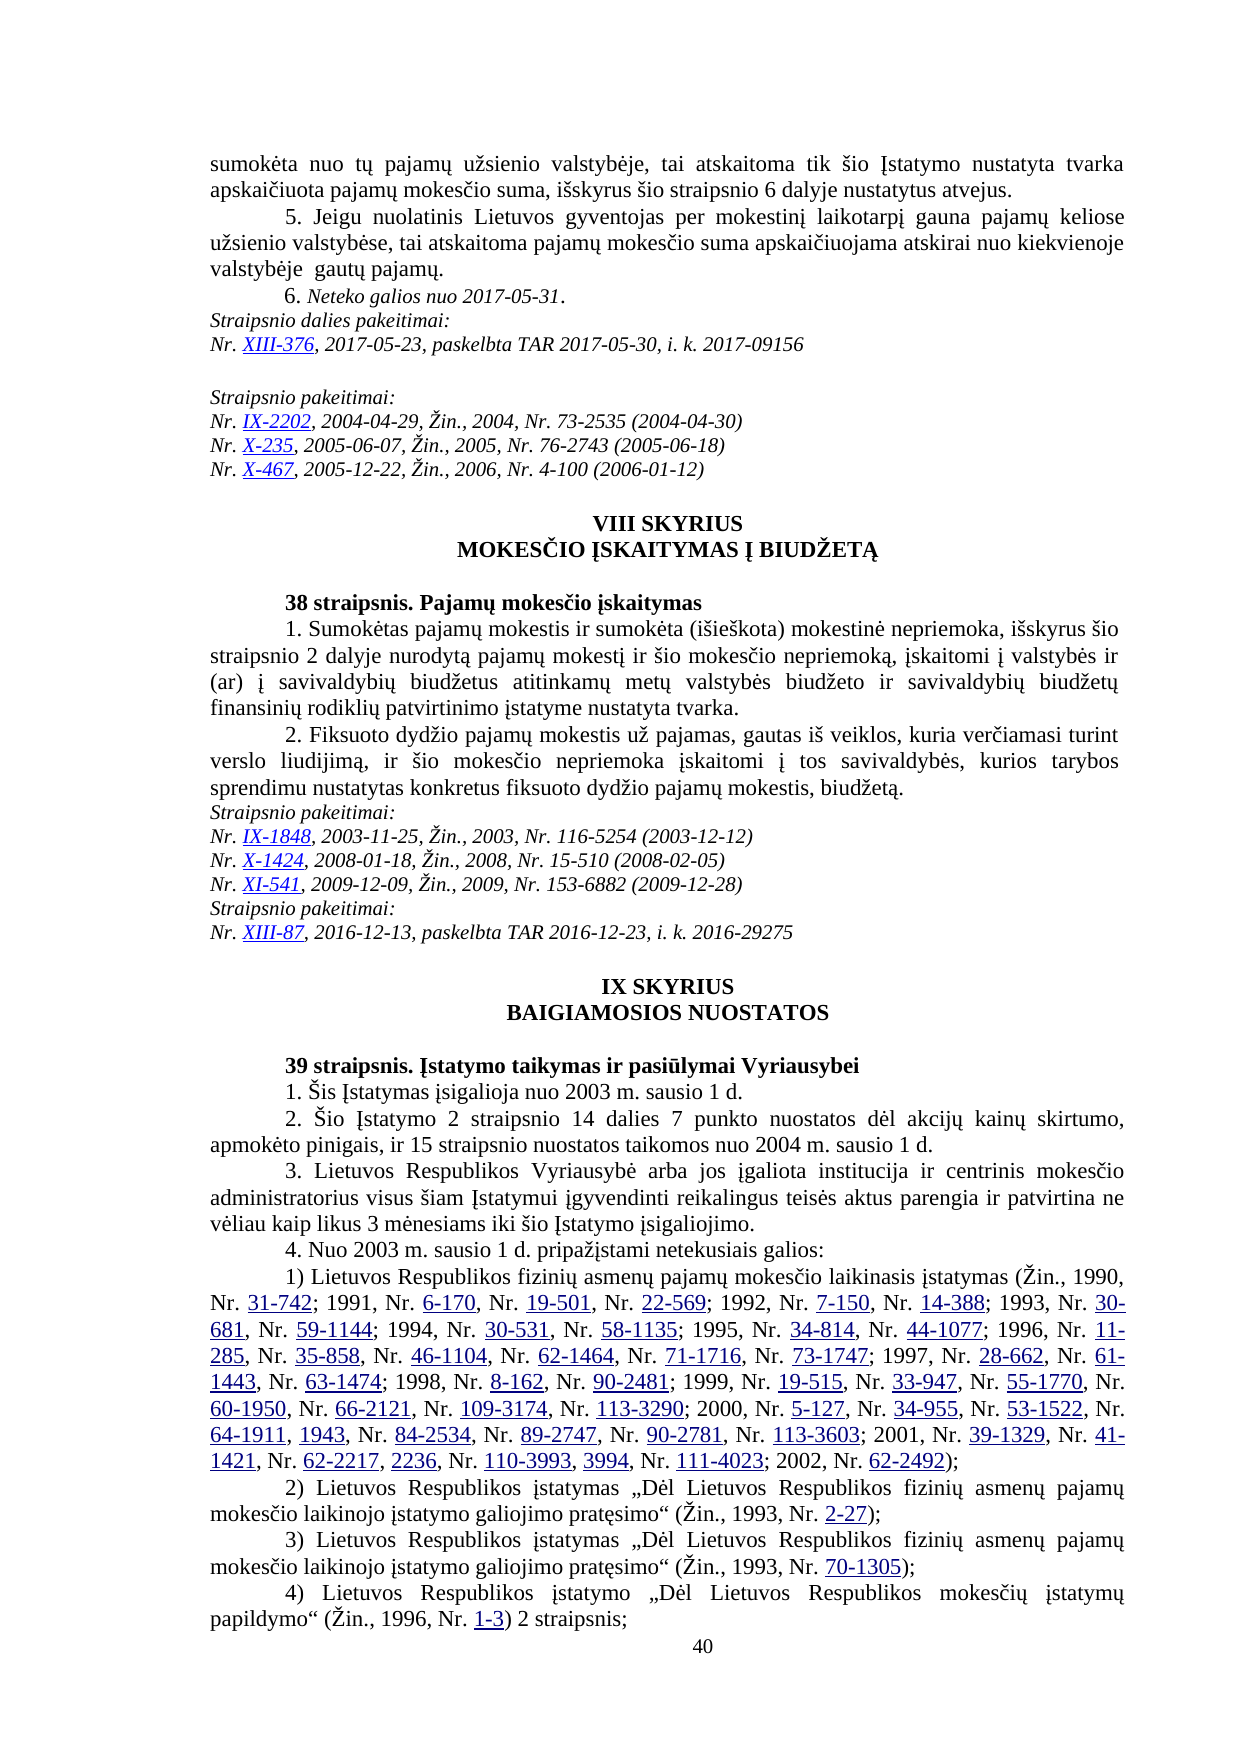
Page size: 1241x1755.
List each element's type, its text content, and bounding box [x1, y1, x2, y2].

text Straipsnio pakeitimai: [210, 385, 1126, 409]
text 3) Lietuvos Respublikos įstatymas „Dėl Lietuvos Respublikos fizinių asmenų pajamų mokesčio laikinojo įstatymo galiojimo pratęsimo“ (Žin., 1993, Nr. 70-1305); [210, 1526, 1126, 1579]
text Nr. IX-1848, 2003-11-25, Žin., 2003, Nr. 116-5254 (2003-12-12) [210, 824, 1120, 848]
text 4) Lietuvos Respublikos įstatymo „Dėl Lietuvos Respublikos mokesčių įstatymų papildymo“ (Žin., 1996, Nr. 1-3) 2 straipsnis; [210, 1579, 1126, 1632]
text 2. Šio Įstatymo 2 straipsnio 14 dalies 7 punkto nuostatos dėl akcijų kainų skirtumo, apmokėto pinigais, ir 15 straipsnio nuostatos taikomos nuo 2004 m. sausio 1 d. [210, 1105, 1126, 1157]
text Straipsnio pakeitimai: [210, 800, 1120, 824]
text BAIGIAMOSIOS NUOSTATOS [210, 999, 1126, 1026]
text 39 straipsnis. Įstatymo taikymas ir pasiūlymai Vyriausybei [210, 1052, 1126, 1078]
text 2. Fiksuoto dydžio pajamų mokestis už pajamas, gautas iš veiklos, kuria verčiamasi turint verslo liudijimą, ir šio mokesčio nepriemoka įskaitomi į tos savivaldybės, kurios tarybos sprendimu nustatytas konkretus fiksuoto dydžio pajamų mokestis, biudžetą. [210, 721, 1120, 800]
text 2) Lietuvos Respublikos įstatymas „Dėl Lietuvos Respublikos fizinių asmenų pajamų mokesčio laikinojo įstatymo galiojimo pratęsimo“ (Žin., 1993, Nr. 2-27); [210, 1474, 1126, 1526]
text Straipsnio dalies pakeitimai: [210, 308, 1120, 332]
text Nr. IX-2202, 2004-04-29, Žin., 2004, Nr. 73-2535 (2004-04-30) [210, 409, 1126, 433]
text 1) Lietuvos Respublikos fizinių asmenų pajamų mokesčio laikinasis įstatymas (Žin., 1990, Nr. 31-742; 1991, Nr. 6-170, Nr. 19-501, Nr. 22-569; 1992, Nr. 7-150, Nr. 14-388; 1993, Nr. 30-681, Nr. 59-1144; 1994, Nr. 30-531, Nr. 58-1135; 1995, Nr. 34-814, Nr. 44-1077; 1996, Nr. 11-285, Nr. 35-858, Nr. 46-1104, Nr. 62-1464, Nr. 71-1716, Nr. 73-1747; 1997, Nr. 28-662, Nr. 61-1443, Nr. 63-1474; 1998, Nr. 8-162, Nr. 90-2481; 1999, Nr. 19-515, Nr. 33-947, Nr. 55-1770, Nr. 60-1950, Nr. 66-2121, Nr. 109-3174, Nr. 113-3290; 2000, Nr. 5-127, Nr. 34-955, Nr. 53-1522, Nr. 64-1911, 1943, Nr. 84-2534, Nr. 89-2747, Nr. 90-2781, Nr. 113-3603; 2001, Nr. 39-1329, Nr. 41-1421, Nr. 62-2217, 2236, Nr. 110-3993, 3994, Nr. 111-4023; 2002, Nr. 62-2492); [210, 1263, 1126, 1474]
text 38 straipsnis. Pajamų mokesčio įskaitymas [210, 589, 1120, 615]
text Nr. XIII-376, 2017-05-23, paskelbta TAR 2017-05-30, i. k. 2017-09156 [210, 332, 1120, 356]
text 3. Lietuvos Respublikos Vyriausybė arba jos įgaliota institucija ir centrinis mokesčio administratorius visus šiam Įstatymui įgyvendinti reikalingus teisės aktus parengia ir patvirtina ne vėliau kaip likus 3 mėnesiams iki šio Įstatymo įsigaliojimo. [210, 1157, 1126, 1237]
text Nr. XIII-87, 2016-12-13, paskelbta TAR 2016-12-23, i. k. 2016-29275 [210, 920, 1120, 944]
text 1. Šis Įstatymas įsigalioja nuo 2003 m. sausio 1 d. [210, 1078, 1126, 1105]
text Nr. X-1424, 2008-01-18, Žin., 2008, Nr. 15-510 (2008-02-05) [210, 848, 1120, 872]
text 4. Nuo 2003 m. sausio 1 d. pripažįstami netekusiais galios: [210, 1237, 1126, 1263]
text sumokėta nuo tų pajamų užsienio valstybėje, tai atskaitoma tik šio Įstatymo nustatyta tvarka apskaičiuota pajamų mokesčio suma, išskyrus šio straipsnio 6 dalyje nustatytus atvejus. [210, 150, 1126, 203]
text 6. Neteko galios nuo 2017-05-31. [210, 282, 1126, 308]
text Nr. X-235, 2005-06-07, Žin., 2005, Nr. 76-2743 (2005-06-18) [210, 433, 1126, 457]
subtitle IX SKYRIUS [210, 973, 1126, 999]
text Nr. X-467, 2005-12-22, Žin., 2006, Nr. 4-100 (2006-01-12) [210, 457, 1126, 481]
text 5. Jeigu nuolatinis Lietuvos gyventojas per mokestinį laikotarpį gauna pajamų keliose užsienio valstybėse, tai atskaitoma pajamų mokesčio suma apskaičiuojama atskirai nuo kiekvienoje valstybėje gautų pajamų. [210, 203, 1126, 282]
text Straipsnio pakeitimai: [210, 896, 1120, 920]
subtitle VIII SKYRIUS [210, 510, 1126, 536]
text 1. Sumokėtas pajamų mokestis ir sumokėta (išieškota) mokestinė nepriemoka, išskyrus šio straipsnio 2 dalyje nurodytą pajamų mokestį ir šio mokesčio nepriemoką, įskaitomi į valstybės ir (ar) į savivaldybių biudžetus atitinkamų metų valstybės biudžeto ir savivaldybių biudžetų finansinių rodiklių patvirtinimo įstatyme nustatyta tvarka. [210, 615, 1120, 721]
text MOKESČIO ĮSKAITYMAS Į BIUDŽETĄ [210, 536, 1126, 563]
text Nr. XI-541, 2009-12-09, Žin., 2009, Nr. 153-6882 (2009-12-28) [210, 872, 1120, 896]
